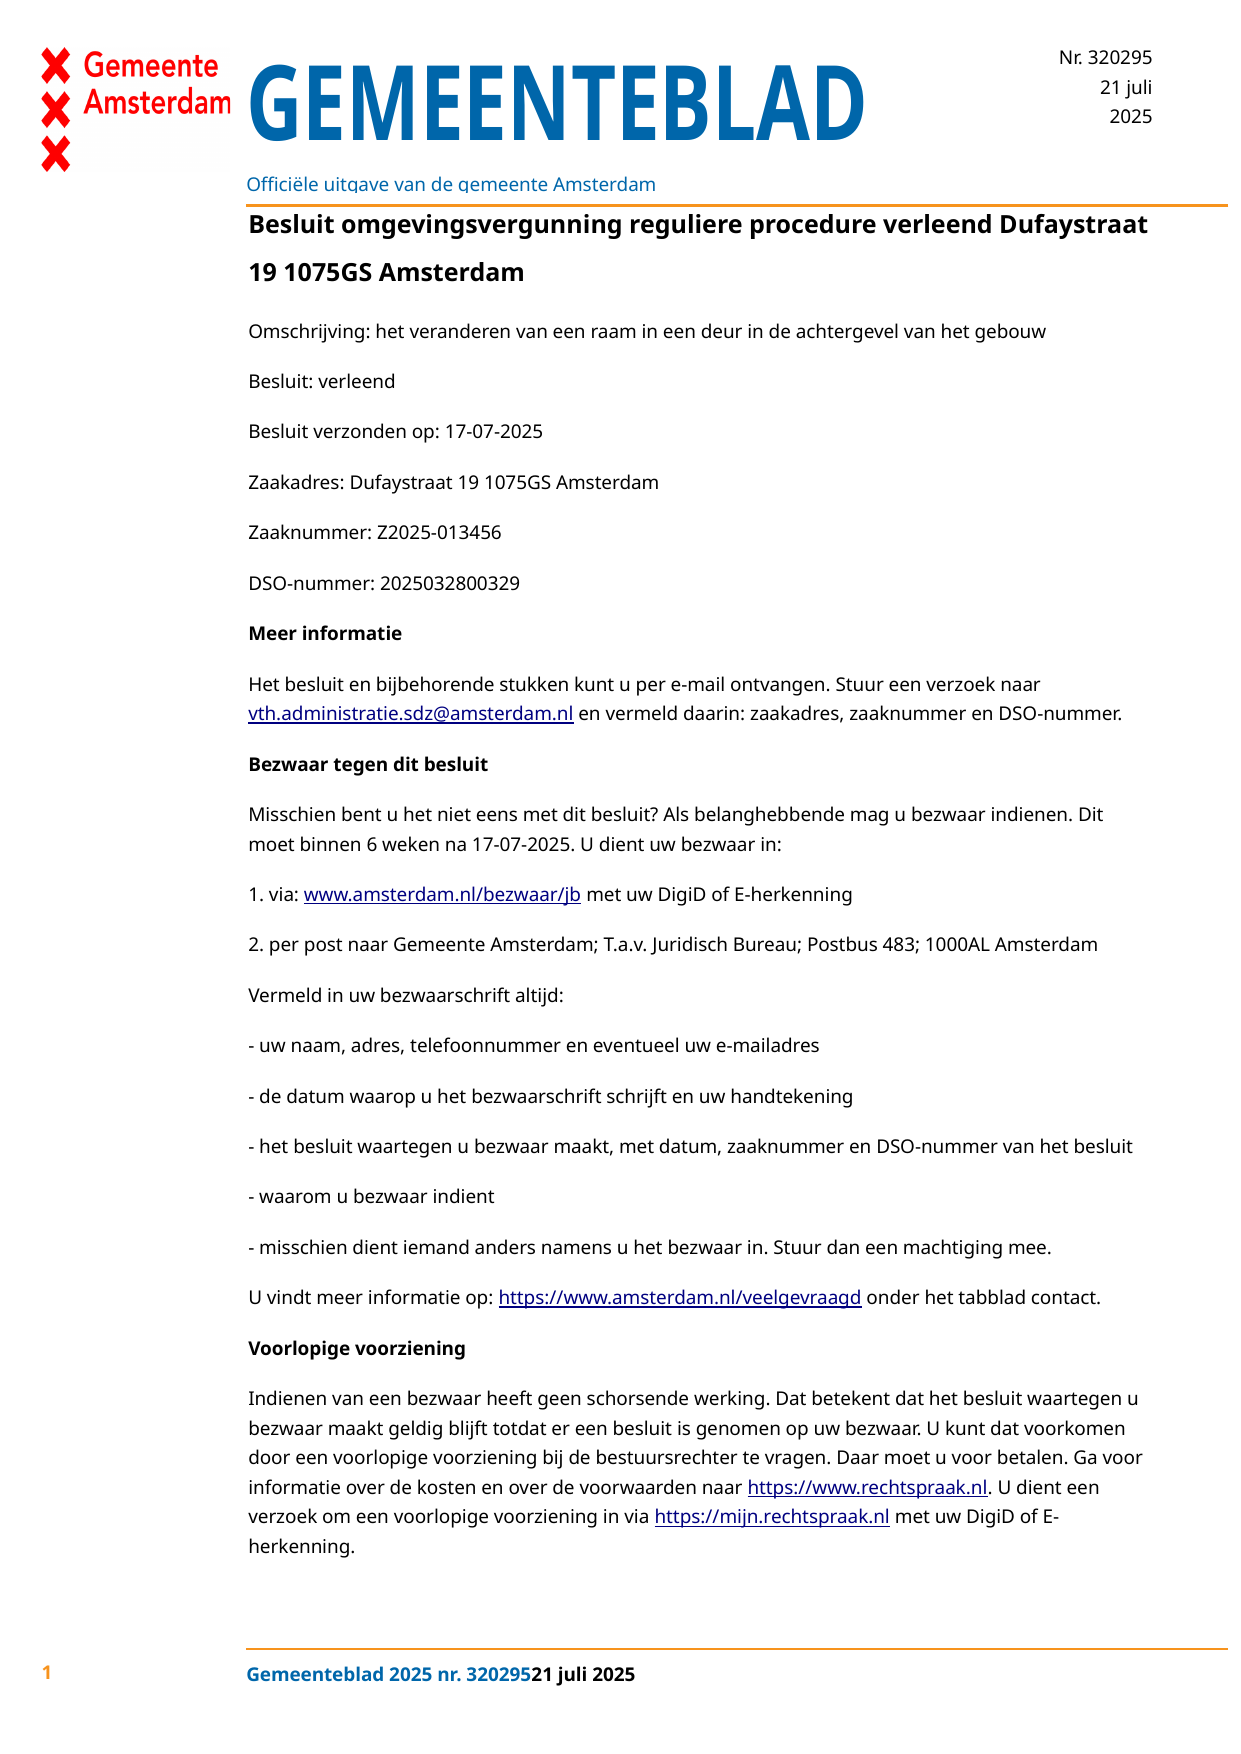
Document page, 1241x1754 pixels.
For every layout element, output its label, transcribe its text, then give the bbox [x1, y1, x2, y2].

text Zaakadres: Dufaystraat 19 1075GS Amsterdam [248, 469, 1152, 495]
text Misschien bent u het niet eens met dit besluit? Als belanghebbende mag u bezwaar indienen. Dit moet binnen 6 weken na 17-07-2025. U dient uw bezwaar in: [248, 801, 1152, 857]
text Zaaknummer: Z2025-013456 [248, 519, 1152, 545]
text - het besluit waartegen u bezwaar maakt, met datum, zaaknummer en DSO-nummer van het besluit [248, 1133, 1152, 1159]
text Besluit: verleend [248, 368, 1152, 394]
text - misschien dient iemand anders namens u het bezwaar in. Stuur dan een machtiging mee. [248, 1234, 1152, 1260]
text Indienen van een bezwaar heeft geen schorsende werking. Dat betekent dat het besluit waartegen u bezwaar maakt geldig blijft totdat er een besluit is genomen op uw bezwaar. U kunt dat voorkomen door een voorlopige voorziening bij de bestuursrechter te vragen. Daar moet u voor betalen. Ga voor informatie over de kosten en over de voorwaarden naar https://www.rechtspraak.nl. U dient een verzoek om een voorlopige voorziening in via https://mijn.rechtspraak.nl met uw DigiD of E-herkenning. [248, 1385, 1152, 1559]
text Bezwaar tegen dit besluit [248, 751, 1152, 777]
text Het besluit en bijbehorende stukken kunt u per e-mail ontvangen. Stuur een verzoek naar vth.administratie.sdz@amsterdam.nl en vermeld daarin: zaakadres, zaaknummer en DSO-nummer. [248, 671, 1152, 726]
text U vindt meer informatie op: https://www.amsterdam.nl/veelgevraagd onder het tabblad contact. [248, 1284, 1152, 1310]
text DSO-nummer: 2025032800329 [248, 570, 1152, 596]
text Voorlopige voorziening [248, 1335, 1152, 1361]
picture [41, 47, 231, 172]
text Vermeld in uw bezwaarschrift altijd: [248, 982, 1152, 1008]
text 1. via: www.amsterdam.nl/bezwaar/jb met uw DigiD of E-herkenning [248, 881, 1152, 907]
text 2. per post naar Gemeente Amsterdam; T.a.v. Juridisch Bureau; Postbus 483; 1000AL Amsterdam [248, 932, 1152, 957]
text Omschrijving: het veranderen van een raam in een deur in de achtergevel van het gebouw [248, 318, 1152, 344]
text Besluit omgevingsvergunning reguliere procedure verleend Dufaystraat 19 1075GS Amsterdam [248, 207, 1152, 288]
text - uw naam, adres, telefoonnummer en eventueel uw e-mailadres [248, 1032, 1152, 1058]
text - de datum waarop u het bezwaarschrift schrijft en uw handtekening [248, 1083, 1152, 1109]
text - waarom u bezwaar indient [248, 1184, 1152, 1209]
text Meer informatie [248, 620, 1152, 646]
text Besluit verzonden op: 17-07-2025 [248, 419, 1152, 444]
